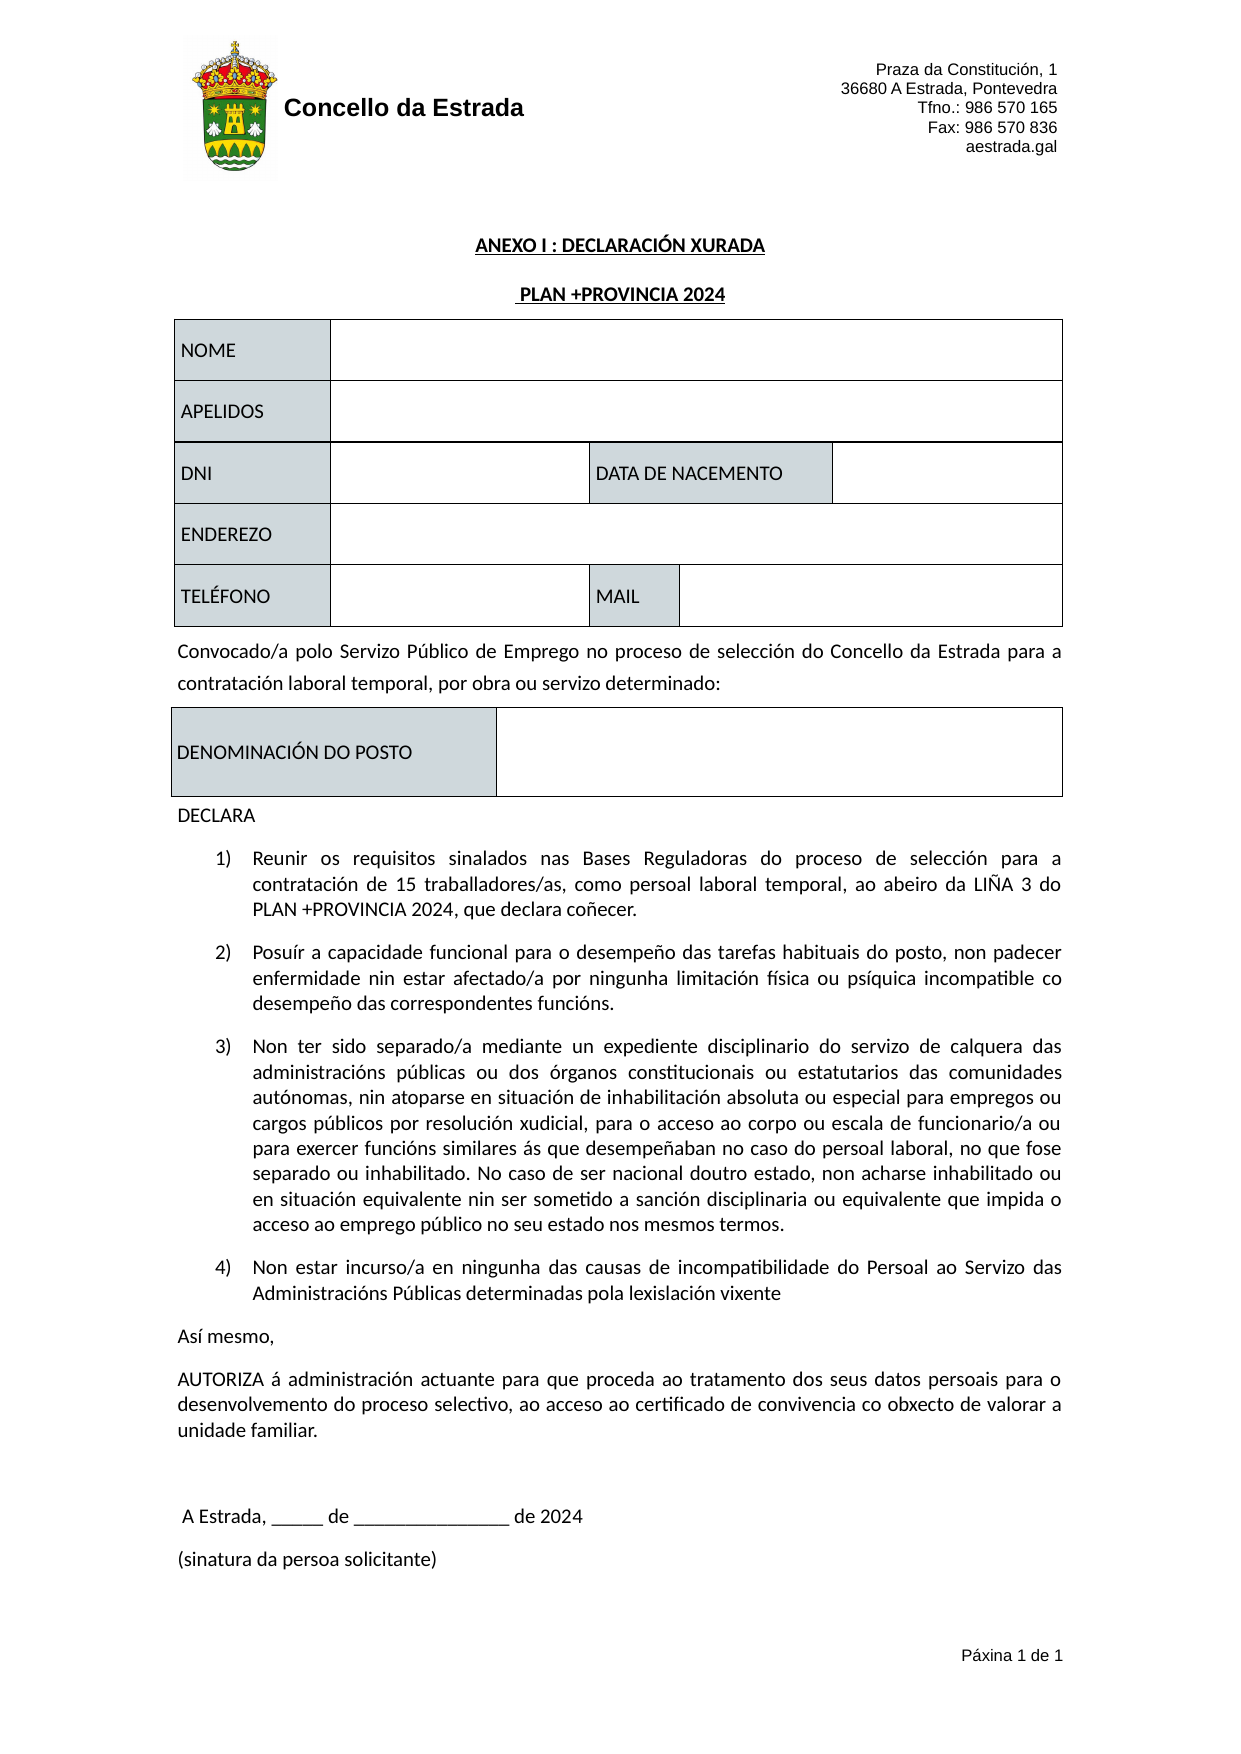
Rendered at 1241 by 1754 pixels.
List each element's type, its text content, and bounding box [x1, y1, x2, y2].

table_cell [331, 565, 589, 626]
table_header [331, 320, 1062, 380]
text Así mesmo, [177, 1323, 1063, 1348]
table_cell [331, 381, 1062, 441]
table_cell TELÉFONO [175, 565, 330, 626]
table_cell DNI [175, 443, 330, 503]
table_cell [331, 443, 589, 503]
list Non ter sido separado/a mediante un expediente disciplinario do servizo de calquera das administracións públicas ou dos órganos constitucionais ou estatutarios das comunidades autónomas, nin atoparse en situación de inhabilitación absoluta ou especial para empregos ou cargos públicos por resolución xudicial, para o acceso ao corpo ou escala de funcionario/a ou para exercer funcións similares ás que desempeñaban no caso do persoal laboral, no que fose separado ou inhabilitado. No caso de ser nacional doutro estado, non acharse inhabilitado ou en situación equivalente nin ser sometido a sanción disciplinaria ou equivalente que impida o acceso ao emprego público no seu estado nos mesmos termos. [215, 1033, 1063, 1237]
list Reunir os requisitos sinalados nas Bases Reguladoras do proceso de selección para a contratación de 15 traballadores/as, como persoal laboral temporal, ao abeiro da LIÑA 3 do PLAN +PROVINCIA 2024, que declara coñecer. [215, 846, 1063, 922]
table_header DENOMINACIÓN DO POSTO [172, 708, 496, 796]
text Convocado/a polo Servizo Público de Emprego no proceso de selección do Concello da Estrada para a contratación laboral temporal, por obra ou servizo determinado: [177, 633, 1063, 695]
text (sinatura da persoa solicitante) [177, 1546, 1063, 1572]
table_header [497, 708, 1062, 796]
text DECLARA [177, 802, 1063, 828]
list Posuír a capacidade funcional para o desempeño das tarefas habituais do posto, non padecer enfermidade nin estar afectado/a por ningunha limitación física ou psíquica incompatible co desempeño das correspondentes funcións. [215, 939, 1063, 1016]
list Non estar incurso/a en ningunha das causas de incompatibilidade do Persoal ao Servizo das Administracións Públicas determinadas pola lexislación vixente [215, 1254, 1063, 1305]
text PLAN +PROVINCIA 2024 [177, 275, 1063, 307]
text ANEXO I : DECLARACIÓN XURADA [177, 226, 1063, 258]
table_cell DATA DE NACEMENTO [590, 443, 832, 503]
table_cell [833, 443, 1062, 503]
table_header NOME [175, 320, 330, 380]
table_cell [331, 504, 1062, 564]
table_cell ENDEREZO [175, 504, 330, 564]
table_cell MAIL [590, 565, 679, 626]
text A Estrada, _____ de _______________ de 2024 [177, 1503, 1063, 1529]
table_cell APELIDOS [175, 381, 330, 441]
table_cell [680, 565, 1062, 626]
picture [182, 35, 278, 181]
text AUTORIZA á administración actuante para que proceda ao tratamento dos seus datos persoais para o desenvolvemento do proceso selectivo, ao acceso ao certificado de convivencia co obxecto de valorar a unidade familiar. [177, 1366, 1063, 1442]
